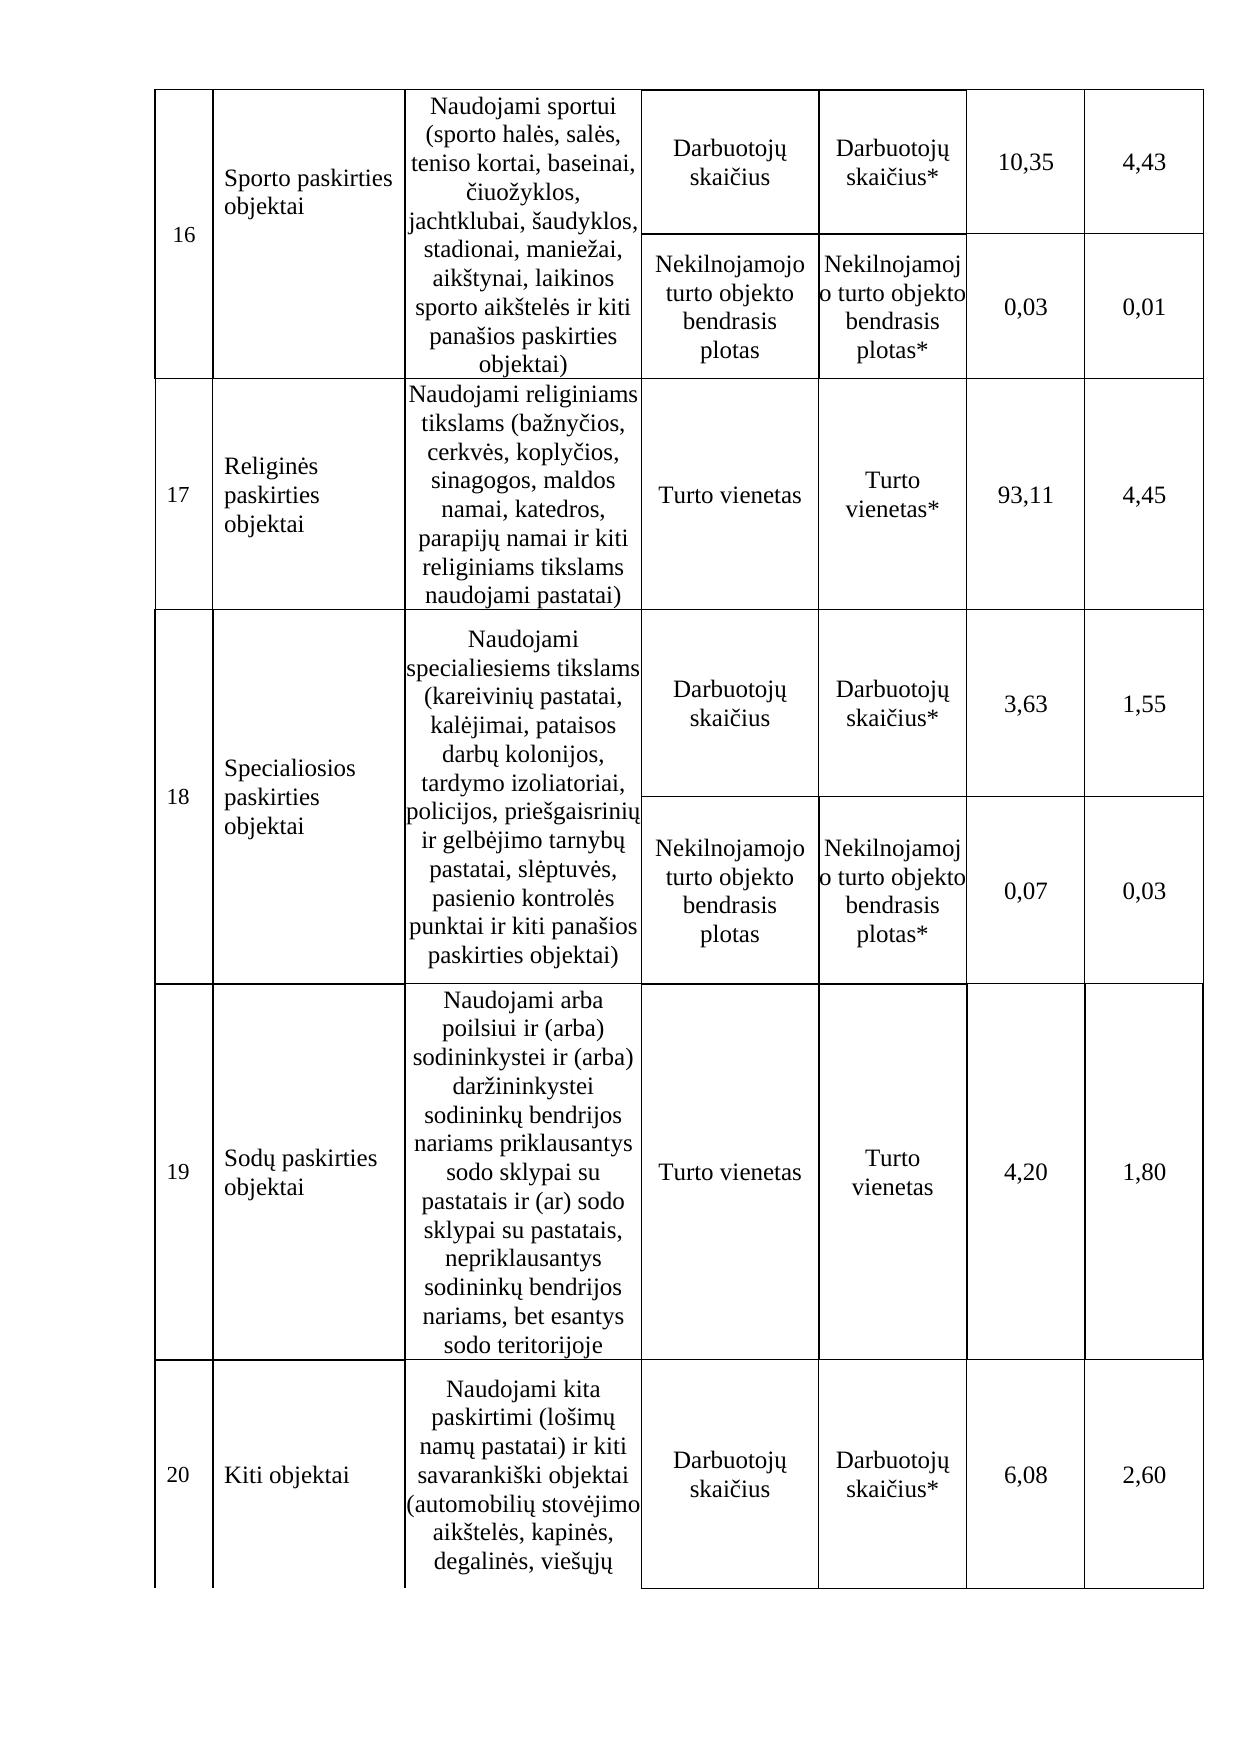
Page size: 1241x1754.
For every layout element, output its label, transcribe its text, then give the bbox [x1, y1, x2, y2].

table_cell Darbuotojų skaičius* [820, 91, 966, 232]
table_cell 20 [156, 1361, 212, 1588]
table_cell 4,43 [1085, 90, 1203, 232]
table_cell 1,55 [1085, 610, 1203, 796]
table_cell Sodų paskirties objektai [214, 985, 404, 1358]
table_cell Nekilnojamojo turto objekto bendrasis plotas [642, 797, 818, 983]
table_cell 0,03 [967, 234, 1084, 378]
table_cell 6,08 [967, 1360, 1084, 1588]
table_cell Darbuotojų skaičius* [819, 1360, 966, 1588]
table_cell Naudojami religiniams tikslams (bažnyčios, cerkvės, koplyčios, sinagogos, maldos namai, katedros, parapijų namai ir kiti religiniams tikslams naudojami pastatai) [406, 379, 641, 609]
table_cell Turto vienetas [642, 985, 818, 1358]
table_cell 1,80 [1086, 984, 1202, 1358]
table_cell Naudojami specialiesiems tikslams (kareivinių pastatai, kalėjimai, pataisos darbų kolonijos, tardymo izoliatoriai, policijos, priešgaisrinių ir gelbėjimo tarnybų pastatai, slėptuvės, pasienio kontrolės punktai ir kiti panašios paskirties objektai) [406, 610, 641, 983]
table_cell Sporto paskirties objektai [214, 90, 404, 378]
table_cell Naudojami kita paskirtimi (lošimų namų pastatai) ir kiti savarankiški objektai (automobilių stovėjimo aikštelės, kapinės, degalinės, viešųjų [406, 1360, 641, 1588]
table_cell 2,60 [1085, 1360, 1203, 1588]
table_cell Darbuotojų skaičius [642, 1360, 818, 1588]
table_cell Specialiosios paskirties objektai [214, 610, 404, 983]
table_cell Darbuotojų skaičius [642, 610, 818, 796]
table_cell Turto vienetas [820, 985, 966, 1358]
table_cell Darbuotojų skaičius [642, 91, 818, 232]
table_cell Darbuotojų skaičius* [819, 610, 966, 796]
table_cell 10,35 [967, 90, 1084, 232]
table_cell 93,11 [967, 379, 1084, 609]
table_cell Religinės paskirties objektai [213, 379, 404, 609]
table_cell Turto vienetas [642, 379, 818, 609]
table_cell 0,01 [1085, 234, 1203, 378]
table_cell Kiti objektai [214, 1361, 404, 1588]
table_cell 4,45 [1085, 379, 1203, 609]
table_cell 17 [156, 379, 212, 609]
table_cell 16 [156, 90, 212, 378]
table_cell 19 [156, 985, 212, 1358]
table_cell Turto vienetas* [819, 379, 966, 609]
table_cell Nekilnojamojo turto objekto bendrasis plotas* [820, 235, 966, 378]
table_cell 3,63 [967, 610, 1084, 796]
table_cell Naudojami arba poilsiui ir (arba) sodininkystei ir (arba) daržininkystei sodininkų bendrijos nariams priklausantys sodo sklypai su pastatais ir (ar) sodo sklypai su pastatais, nepriklausantys sodininkų bendrijos nariams, bet esantys sodo teritorijoje [406, 984, 641, 1358]
table_cell 4,20 [968, 984, 1084, 1358]
table_cell Naudojami sportui (sporto halės, salės, teniso kortai, baseinai, čiuožyklos, jachtklubai, šaudyklos, stadionai, maniežai, aikštynai, laikinos sporto aikštelės ir kiti panašios paskirties objektai) [406, 90, 641, 378]
table_cell 0,03 [1085, 797, 1203, 983]
table_cell Nekilnojamojo turto objekto bendrasis plotas* [820, 797, 966, 983]
table_cell 18 [156, 610, 212, 983]
table_cell 0,07 [967, 797, 1084, 983]
table_cell Nekilnojamojo turto objekto bendrasis plotas [642, 235, 818, 378]
